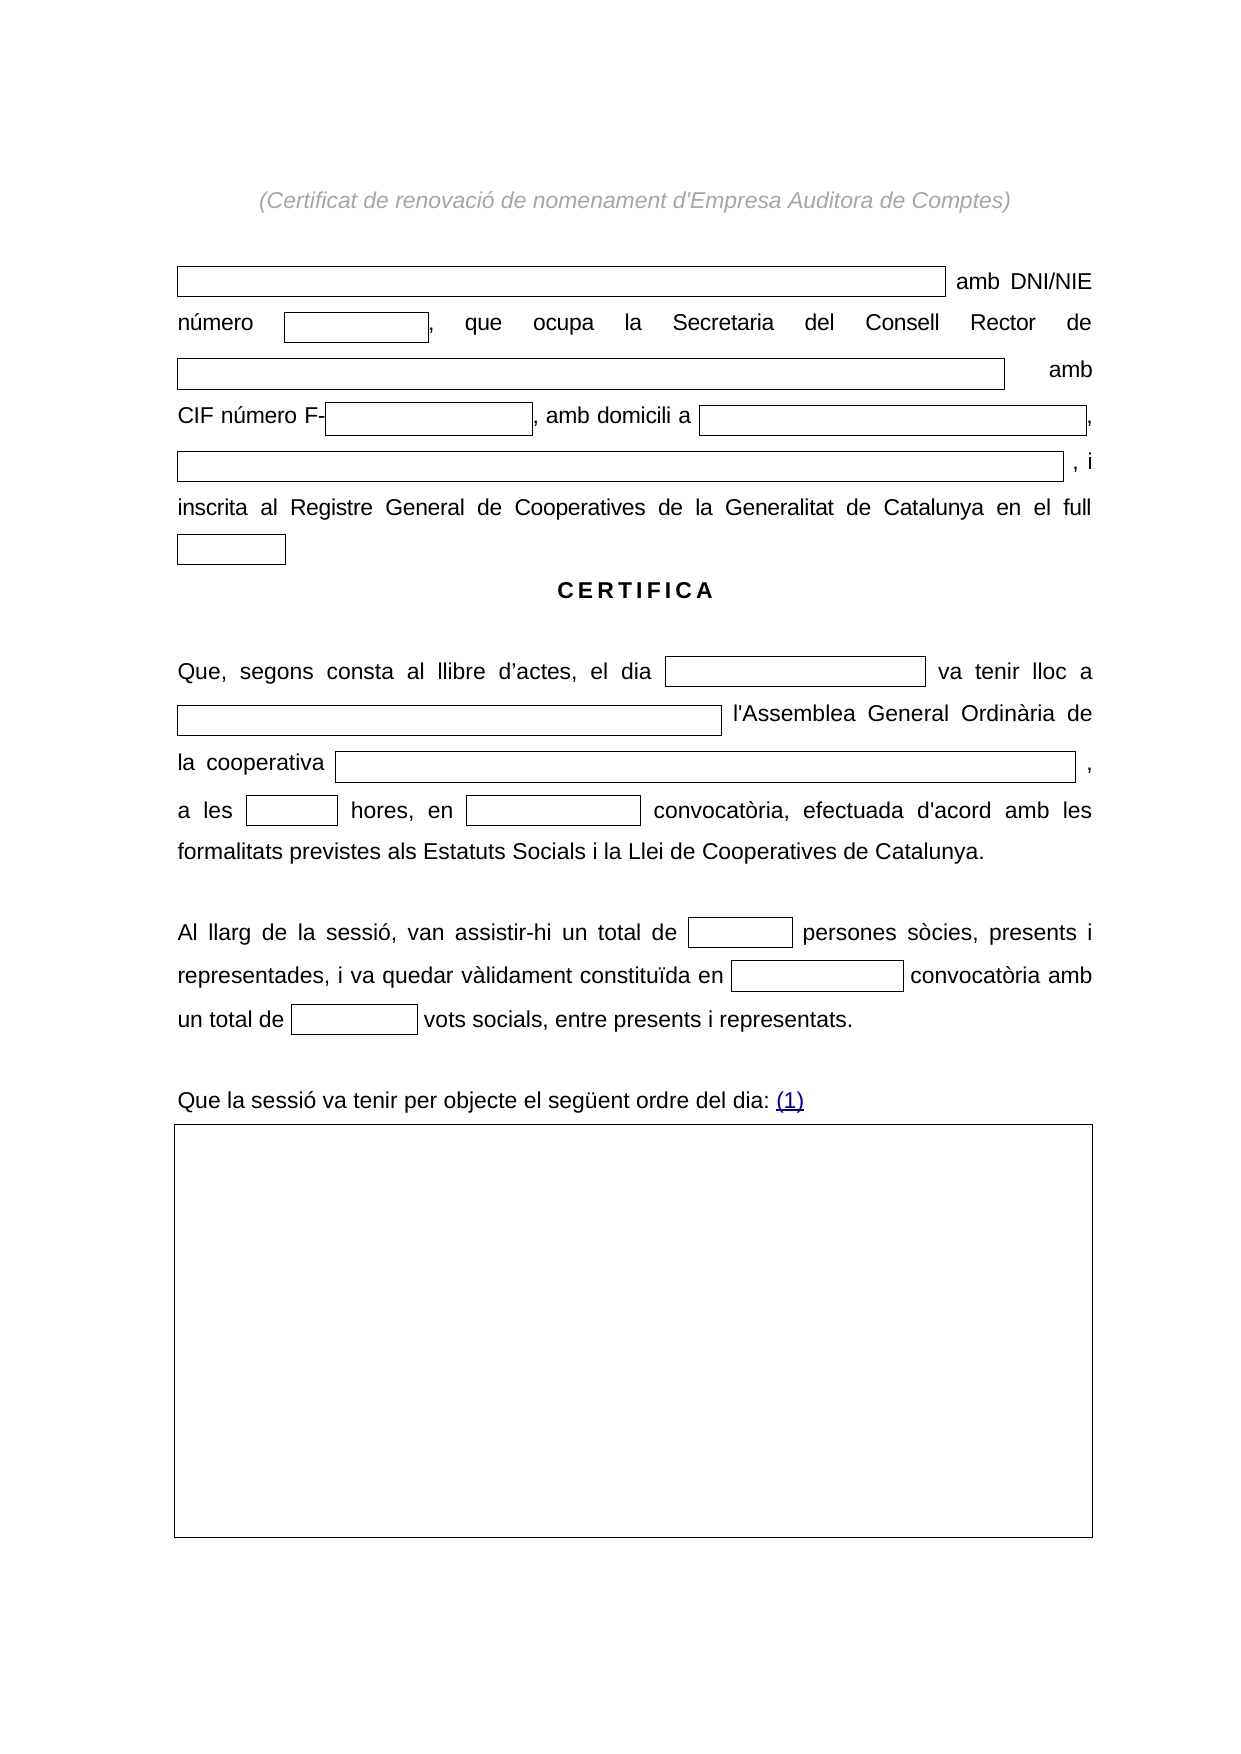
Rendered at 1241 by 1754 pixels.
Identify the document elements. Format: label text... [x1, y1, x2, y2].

text amb DNI/NIE número , que ocupa la Secretaria del Consell Rector de amb CIF número F-, amb domicili a , , i inscrita al Registre General de Cooperatives de la Generalitat de Catalunya en el full [177, 266, 1092, 564]
text Que la sessió va tenir per objecte el següent ordre del dia: (1) [177, 1087, 1092, 1113]
text Al llarg de la sessió, van assistir-hi un total de persones sòcies, presents i representades, i va quedar vàlidament constituïda en convocatòria amb un total de vots socials, entre presents i representats. [177, 917, 1092, 1034]
text CERTIFICA [177, 577, 1092, 603]
text Que, segons consta al llibre d’actes, el dia va tenir lloc a l'Assemblea General Ordinària de la cooperativa , a les hores, en convocatòria, efectuada d'acord amb les formalitats previstes als Estatuts Socials i la Llei de Cooperatives de Catalunya. [177, 656, 1092, 864]
text (Certificat de renovació de nomenament d'Empresa Auditora de Comptes) [177, 187, 1092, 213]
